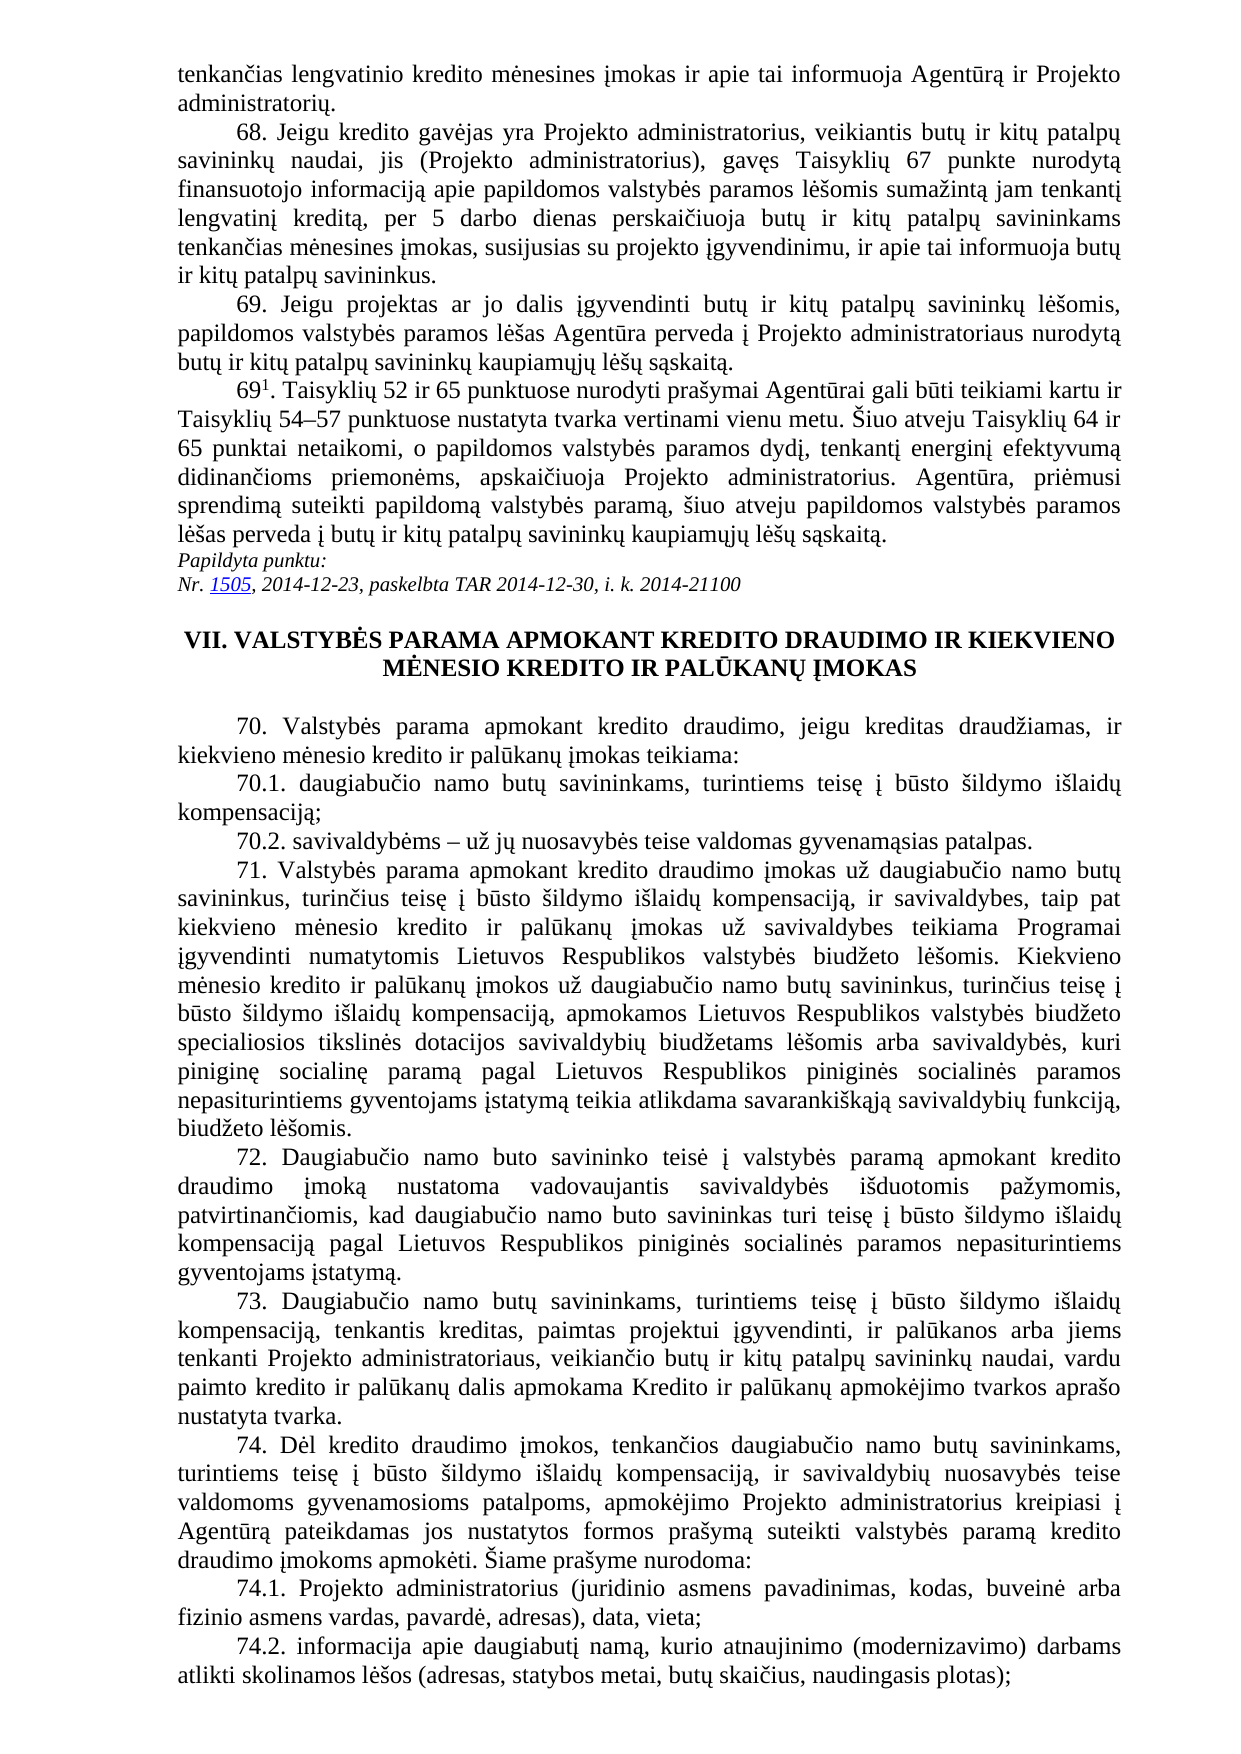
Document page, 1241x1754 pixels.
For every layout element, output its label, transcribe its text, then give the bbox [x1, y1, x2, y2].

text 73. Daugiabučio namo butų savininkams, turintiems teisę į būsto šildymo išlaidų kompensaciją, tenkantis kreditas, paimtas projektui įgyvendinti, ir palūkanos arba jiems tenkanti Projekto administratoriaus, veikiančio butų ir kitų patalpų savininkų naudai, vardu paimto kredito ir palūkanų dalis apmokama Kredito ir palūkanų apmokėjimo tvarkos aprašo nustatyta tvarka. [177, 1286, 1122, 1430]
text 74.2. informacija apie daugiabutį namą, kurio atnaujinimo (modernizavimo) darbams atlikti skolinamos lėšos (adresas, statybos metai, butų skaičius, naudingasis plotas); [177, 1631, 1122, 1688]
text 69. Jeigu projektas ar jo dalis įgyvendinti butų ir kitų patalpų savininkų lėšomis, papildomos valstybės paramos lėšas Agentūra perveda į Projekto administratoriaus nurodytą butų ir kitų patalpų savininkų kaupiamųjų lėšų sąskaitą. [177, 289, 1122, 375]
text VII. VALSTYBĖS PARAMA APMOKANT KREDITO DRAUDIMO IR KIEKVIENO MĖNESIO KREDITO IR PALŪKANŲ ĮMOKAS [177, 625, 1122, 682]
text Papildyta punktu: [177, 548, 1122, 572]
text 74.1. Projekto administratorius (juridinio asmens pavadinimas, kodas, buveinė arba fizinio asmens vardas, pavardė, adresas), data, vieta; [177, 1573, 1122, 1631]
text Nr. 1505, 2014-12-23, paskelbta TAR 2014-12-30, i. k. 2014-21100 [177, 572, 1122, 596]
text tenkančias lengvatinio kredito mėnesines įmokas ir apie tai informuoja Agentūrą ir Projekto administratorių. [177, 59, 1122, 117]
text 70.2. savivaldybėms – už jų nuosavybės teise valdomas gyvenamąsias patalpas. [177, 826, 1122, 855]
text 72. Daugiabučio namo buto savininko teisė į valstybės paramą apmokant kredito draudimo įmoką nustatoma vadovaujantis savivaldybės išduotomis pažymomis, patvirtinančiomis, kad daugiabučio namo buto savininkas turi teisę į būsto šildymo išlaidų kompensaciją pagal Lietuvos Respublikos piniginės socialinės paramos nepasiturintiems gyventojams įstatymą. [177, 1142, 1122, 1286]
text 74. Dėl kredito draudimo įmokos, tenkančios daugiabučio namo butų savininkams, turintiems teisę į būsto šildymo išlaidų kompensaciją, ir savivaldybių nuosavybės teise valdomoms gyvenamosioms patalpoms, apmokėjimo Projekto administratorius kreipiasi į Agentūrą pateikdamas jos nustatytos formos prašymą suteikti valstybės paramą kredito draudimo įmokoms apmokėti. Šiame prašyme nurodoma: [177, 1430, 1122, 1573]
text 70. Valstybės parama apmokant kredito draudimo, jeigu kreditas draudžiamas, ir kiekvieno mėnesio kredito ir palūkanų įmokas teikiama: [177, 711, 1122, 768]
text 68. Jeigu kredito gavėjas yra Projekto administratorius, veikiantis butų ir kitų patalpų savininkų naudai, jis (Projekto administratorius), gavęs Taisyklių 67 punkte nurodytą finansuotojo informaciją apie papildomos valstybės paramos lėšomis sumažintą jam tenkantį lengvatinį kreditą, per 5 darbo dienas perskaičiuoja butų ir kitų patalpų savininkams tenkančias mėnesines įmokas, susijusias su projekto įgyvendinimu, ir apie tai informuoja butų ir kitų patalpų savininkus. [177, 117, 1122, 289]
text 71. Valstybės parama apmokant kredito draudimo įmokas už daugiabučio namo butų savininkus, turinčius teisę į būsto šildymo išlaidų kompensaciją, ir savivaldybes, taip pat kiekvieno mėnesio kredito ir palūkanų įmokas už savivaldybes teikiama Programai įgyvendinti numatytomis Lietuvos Respublikos valstybės biudžeto lėšomis. Kiekvieno mėnesio kredito ir palūkanų įmokos už daugiabučio namo butų savininkus, turinčius teisę į būsto šildymo išlaidų kompensaciją, apmokamos Lietuvos Respublikos valstybės biudžeto specialiosios tikslinės dotacijos savivaldybių biudžetams lėšomis arba savivaldybės, kuri piniginę socialinę paramą pagal Lietuvos Respublikos piniginės socialinės paramos nepasiturintiems gyventojams įstatymą teikia atlikdama savarankiškąją savivaldybių funkciją, biudžeto lėšomis. [177, 855, 1122, 1142]
text 691. Taisyklių 52 ir 65 punktuose nurodyti prašymai Agentūrai gali būti teikiami kartu ir Taisyklių 54–57 punktuose nustatyta tvarka vertinami vienu metu. Šiuo atveju Taisyklių 64 ir 65 punktai netaikomi, o papildomos valstybės paramos dydį, tenkantį energinį efektyvumą didinančioms priemonėms, apskaičiuoja Projekto administratorius. Agentūra, priėmusi sprendimą suteikti papildomą valstybės paramą, šiuo atveju papildomos valstybės paramos lėšas perveda į butų ir kitų patalpų savininkų kaupiamųjų lėšų sąskaitą. [177, 375, 1122, 548]
text 70.1. daugiabučio namo butų savininkams, turintiems teisę į būsto šildymo išlaidų kompensaciją; [177, 768, 1122, 826]
